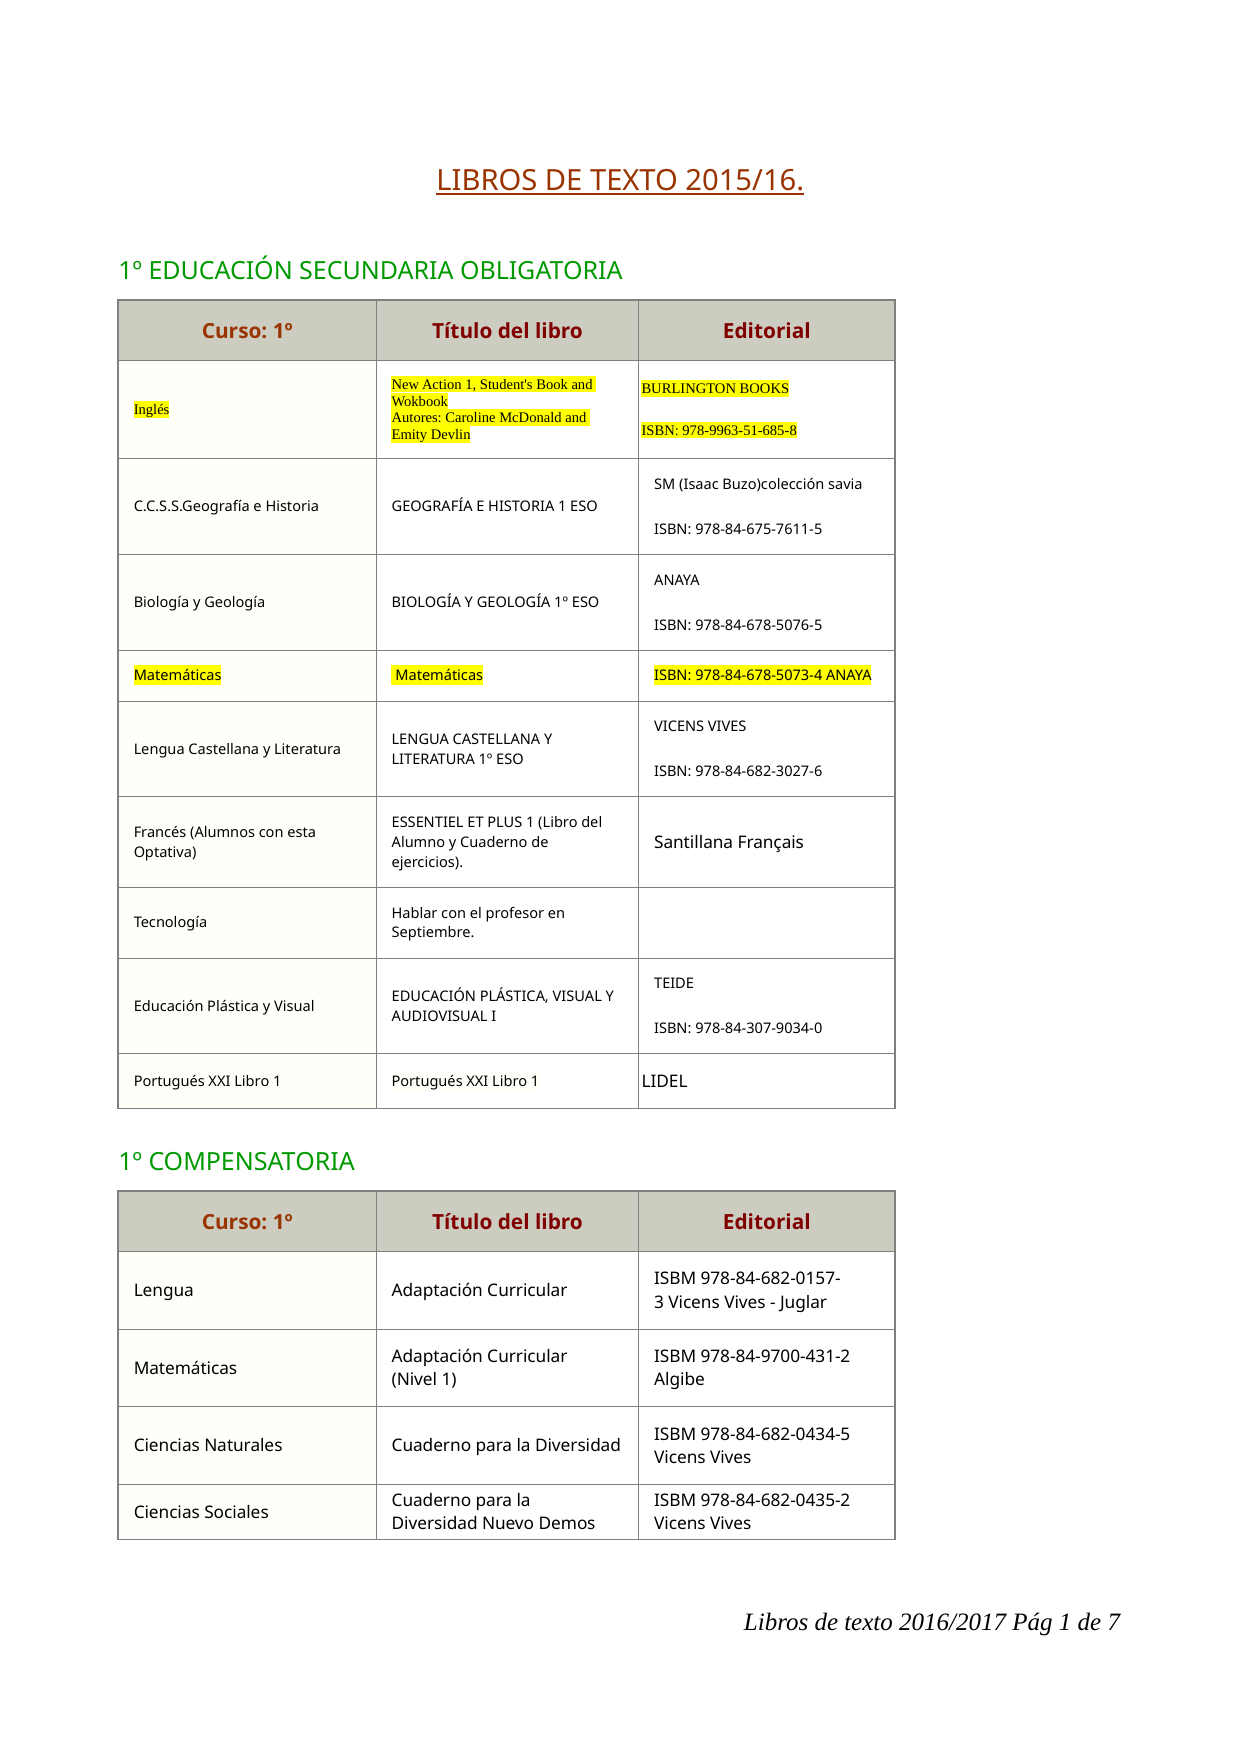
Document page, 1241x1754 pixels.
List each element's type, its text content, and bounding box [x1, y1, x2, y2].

table_cell ESSENTIEL ET PLUS 1 (Libro del Alumno y Cuaderno de ejercicios). [377, 797, 638, 887]
table_cell ISBM 978-84-682-0434-5 Vicens Vives [639, 1407, 894, 1484]
table_cell ISBM 978-84-9700-431-2 Algibe [639, 1330, 894, 1406]
table_cell Portugués XXI Libro 1 [119, 1054, 376, 1108]
table_header Título del libro [377, 301, 638, 360]
table_cell Ciencias Sociales [119, 1485, 376, 1538]
table_cell BURLINGTON BOOKS ISBN: 978-9963-51-685-8 [639, 361, 894, 458]
table_cell Tecnología [119, 888, 376, 958]
table_cell Ciencias Naturales [119, 1407, 376, 1484]
table_header Curso: 1º [119, 1192, 376, 1251]
table_cell Santillana Français [639, 797, 894, 887]
table_cell Cuaderno para la Diversidad [377, 1407, 638, 1484]
table_cell ISBM 978-84-682-0435-2 Vicens Vives [639, 1485, 894, 1538]
table_cell C.C.S.S.Geografía e Historia [119, 459, 376, 554]
table_cell EDUCACIÓN PLÁSTICA, VISUAL Y AUDIOVISUAL I [377, 959, 638, 1053]
table_cell Inglés [119, 361, 376, 458]
table_header Título del libro [377, 1192, 638, 1251]
table_header Curso: 1º [119, 301, 376, 360]
table_cell Francés (Alumnos con esta Optativa) [119, 797, 376, 887]
table_cell TEIDE ISBN: 978-84-307-9034-0 [639, 959, 894, 1053]
table_cell Biología y Geología [119, 555, 376, 650]
table_cell VICENS VIVES ISBN: 978-84-682-3027-6 [639, 702, 894, 796]
text 1º COMPENSATORIA [118, 1109, 1122, 1177]
table_cell [639, 888, 894, 958]
table_header Editorial [639, 1192, 894, 1251]
table_cell GEOGRAFÍA E HISTORIA 1 ESO [377, 459, 638, 554]
text 1º EDUCACIÓN SECUNDARIA OBLIGATORIA [118, 253, 1122, 287]
table_cell Matemáticas [119, 1330, 376, 1406]
table_cell Matemáticas [377, 651, 638, 701]
table_cell Educación Plástica y Visual [119, 959, 376, 1053]
table_cell Lengua [119, 1252, 376, 1328]
table_cell New Action 1, Student's Book and Wokbook Autores: Caroline McDonald and Emity Devlin [377, 361, 638, 458]
table_cell Hablar con el profesor en Septiembre. [377, 888, 638, 958]
text LIBROS DE TEXTO 2015/16. [118, 159, 1122, 199]
table_cell LENGUA CASTELLANA Y LITERATURA 1º ESO [377, 702, 638, 796]
table_cell LIDEL [639, 1054, 894, 1108]
table_cell BIOLOGÍA Y GEOLOGÍA 1º ESO [377, 555, 638, 650]
table_cell Cuaderno para la Diversidad Nuevo Demos [377, 1485, 638, 1538]
table_cell Portugués XXI Libro 1 [377, 1054, 638, 1108]
table_cell Lengua Castellana y Literatura [119, 702, 376, 796]
table_header Editorial [639, 301, 894, 360]
table_cell ISBM 978-84-682-0157-3 Vicens Vives - Juglar [639, 1252, 894, 1328]
table_cell SM (Isaac Buzo)colección savia ISBN: 978-84-675-7611-5 [639, 459, 894, 554]
table_cell Adaptación Curricular (Nivel 1) [377, 1330, 638, 1406]
table_cell Adaptación Curricular [377, 1252, 638, 1328]
table_cell Matemáticas [119, 651, 376, 701]
table_cell ANAYA ISBN: 978-84-678-5076-5 [639, 555, 894, 650]
table_cell ISBN: 978-84-678-5073-4 ANAYA [639, 651, 894, 701]
